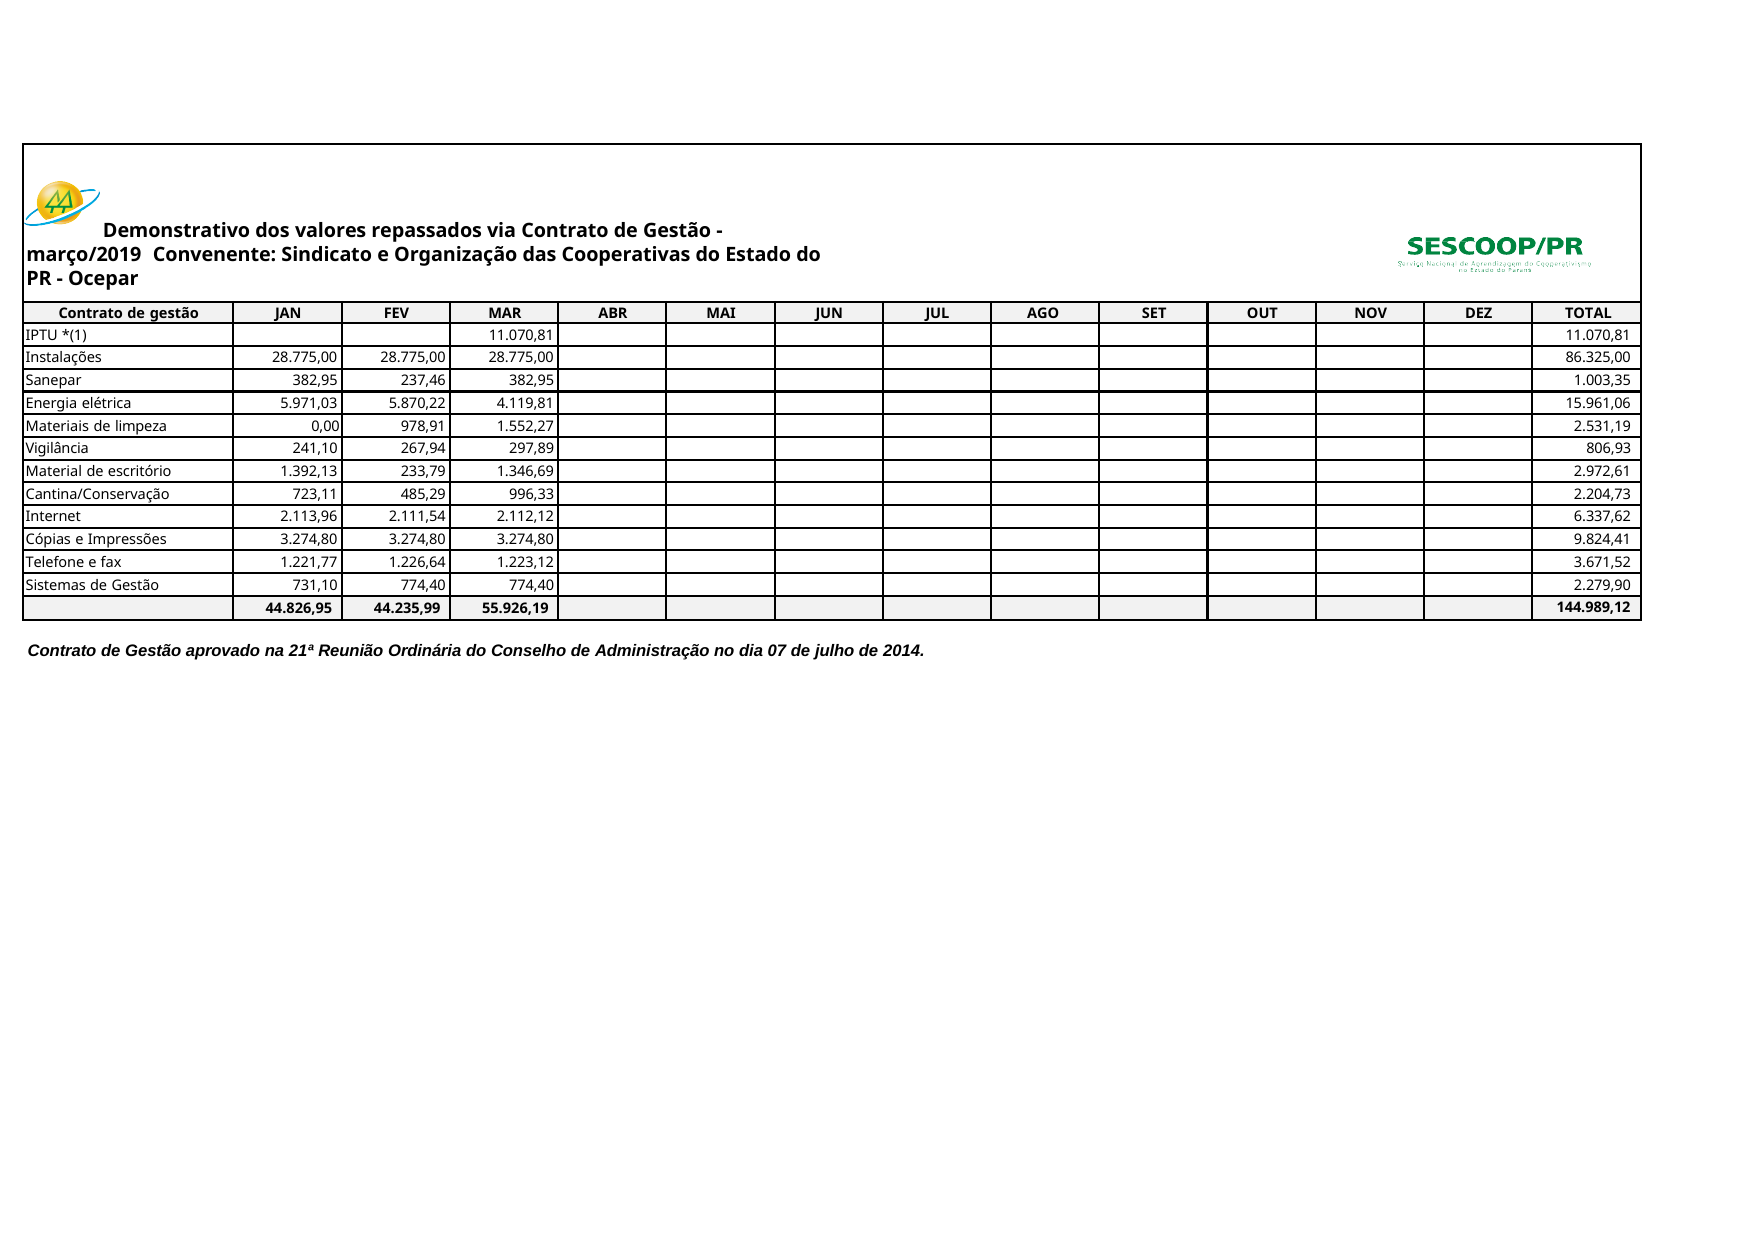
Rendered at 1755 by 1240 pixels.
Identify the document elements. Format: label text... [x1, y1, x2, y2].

table_cell [884, 529, 990, 549]
table_cell [884, 574, 990, 595]
table_cell [992, 597, 1098, 619]
table_cell [667, 597, 774, 619]
table_cell [992, 529, 1098, 549]
table_cell [1100, 324, 1206, 345]
table_cell 6.337,62 [1533, 506, 1640, 527]
table_cell [1425, 324, 1531, 345]
table_cell 0,00 [234, 415, 341, 436]
table_cell [559, 483, 665, 504]
table_cell [992, 347, 1098, 368]
table_cell [1425, 483, 1531, 504]
table_cell MAR [451, 303, 557, 322]
table_cell [1317, 347, 1423, 368]
table_cell 144.989,12 [1533, 597, 1640, 619]
table_cell 1.346,69 [451, 461, 557, 481]
table_cell [559, 506, 665, 527]
table_cell [884, 324, 990, 345]
table_cell [1209, 551, 1315, 572]
table_cell 1.226,64 [343, 551, 449, 572]
table_cell Telefone e fax [24, 551, 232, 572]
table_cell [776, 529, 882, 549]
table_cell [559, 574, 665, 595]
table_cell Energia elétrica [24, 393, 232, 413]
table_cell [1317, 393, 1423, 413]
table_cell [667, 347, 774, 368]
table_cell [1100, 415, 1206, 436]
table_cell [24, 597, 232, 619]
table_cell NOV [1317, 303, 1423, 322]
table_cell [559, 324, 665, 345]
table_cell 9.824,41 [1533, 529, 1640, 549]
table_cell Materiais de limpeza [24, 415, 232, 436]
table_cell [776, 551, 882, 572]
table_cell [776, 393, 882, 413]
table_cell [1209, 347, 1315, 368]
table_cell [1317, 324, 1423, 345]
table_cell AGO [992, 303, 1098, 322]
table_cell [884, 483, 990, 504]
table_cell 267,94 [343, 438, 449, 458]
table_cell 2.204,73 [1533, 483, 1640, 504]
table_cell 3.274,80 [451, 529, 557, 549]
table_cell [1425, 551, 1531, 572]
table_cell [1209, 393, 1315, 413]
table_cell [1317, 551, 1423, 572]
table_cell [1209, 438, 1315, 458]
table_cell [1317, 574, 1423, 595]
table_cell 774,40 [343, 574, 449, 595]
table_cell [1209, 574, 1315, 595]
table_cell [992, 506, 1098, 527]
table_cell [776, 506, 882, 527]
table_cell Contrato de gestão [24, 303, 232, 322]
table_cell [884, 506, 990, 527]
table_cell 2.279,90 [1533, 574, 1640, 595]
table_cell [1100, 529, 1206, 549]
table_cell [1209, 483, 1315, 504]
table_cell [1100, 506, 1206, 527]
table_cell [776, 370, 882, 390]
table_cell [1317, 506, 1423, 527]
table_cell Internet [24, 506, 232, 527]
table_cell DEZ [1425, 303, 1531, 322]
table_cell 11.070,81 [1533, 324, 1640, 345]
table_cell [667, 370, 774, 390]
table_cell [776, 438, 882, 458]
table_cell [1317, 529, 1423, 549]
table_cell [667, 393, 774, 413]
table_cell [559, 461, 665, 481]
table_cell [1100, 574, 1206, 595]
table_cell [1100, 370, 1206, 390]
table_cell [1425, 438, 1531, 458]
table_cell 1.221,77 [234, 551, 341, 572]
table_cell [1100, 551, 1206, 572]
table_cell [559, 370, 665, 390]
table_cell [1425, 574, 1531, 595]
table_cell 731,10 [234, 574, 341, 595]
table_cell [992, 461, 1098, 481]
table_cell [1100, 483, 1206, 504]
table_cell 28.775,00 [343, 347, 449, 368]
table_cell JAN [234, 303, 341, 322]
table_cell [559, 415, 665, 436]
table_cell [884, 347, 990, 368]
table_cell [992, 438, 1098, 458]
table_cell Sanepar [24, 370, 232, 390]
table_cell [1209, 506, 1315, 527]
table_cell [776, 324, 882, 345]
table_cell [1209, 597, 1315, 619]
table_cell Sistemas de Gestão [24, 574, 232, 595]
table_cell [1425, 597, 1531, 619]
table_cell [343, 324, 449, 345]
table_cell 5.971,03 [234, 393, 341, 413]
table_cell 28.775,00 [451, 347, 557, 368]
table_cell 382,95 [234, 370, 341, 390]
table_cell [884, 370, 990, 390]
table_cell 978,91 [343, 415, 449, 436]
table_cell 996,33 [451, 483, 557, 504]
table_cell [1100, 393, 1206, 413]
table_cell 5.870,22 [343, 393, 449, 413]
table_cell [1209, 324, 1315, 345]
table_cell 3.274,80 [234, 529, 341, 549]
table_cell [1209, 529, 1315, 549]
table_cell [1317, 461, 1423, 481]
table_cell [1317, 438, 1423, 458]
table_cell [1425, 415, 1531, 436]
table_cell 2.972,61 [1533, 461, 1640, 481]
table_cell [1209, 370, 1315, 390]
table_cell [1209, 415, 1315, 436]
table_cell [559, 438, 665, 458]
table_cell 44.235,99 [343, 597, 449, 619]
table_cell [1425, 529, 1531, 549]
table_cell [884, 438, 990, 458]
table_header Demonstrativo dos valores repassados via Contrato de Gestão - março/2019 Convenente: Sindicato e Organização das Cooperativas do Estado do PR - Ocepar [24, 145, 1640, 301]
table_cell 233,79 [343, 461, 449, 481]
table_cell JUN [776, 303, 882, 322]
table_cell [667, 483, 774, 504]
table_cell [884, 551, 990, 572]
table_cell [1425, 461, 1531, 481]
table_cell ABR [559, 303, 665, 322]
table_cell Cantina/Conservação [24, 483, 232, 504]
table_cell Cópias e Impressões [24, 529, 232, 549]
table_cell 241,10 [234, 438, 341, 458]
table_cell 3.274,80 [343, 529, 449, 549]
table_cell [667, 324, 774, 345]
table_cell [1425, 393, 1531, 413]
table_cell 1.223,12 [451, 551, 557, 572]
table_cell [1317, 415, 1423, 436]
table_cell [884, 393, 990, 413]
table_cell 297,89 [451, 438, 557, 458]
table_cell [1425, 370, 1531, 390]
table_cell [776, 574, 882, 595]
table_cell [234, 324, 341, 345]
table_cell 2.531,19 [1533, 415, 1640, 436]
table_cell 2.111,54 [343, 506, 449, 527]
table_cell MAI [667, 303, 774, 322]
table_cell IPTU *(1) [24, 324, 232, 345]
table_cell 44.826,95 [234, 597, 341, 619]
table_cell [559, 529, 665, 549]
table_cell Vigilância [24, 438, 232, 458]
table_cell [992, 551, 1098, 572]
table_cell [667, 551, 774, 572]
table_cell 15.961,06 [1533, 393, 1640, 413]
table_cell [1425, 506, 1531, 527]
table_cell Material de escritório [24, 461, 232, 481]
table_cell [884, 461, 990, 481]
table_cell SET [1100, 303, 1206, 322]
table_cell [992, 574, 1098, 595]
table_cell 723,11 [234, 483, 341, 504]
table_cell [992, 483, 1098, 504]
table_cell [776, 347, 882, 368]
table_cell 11.070,81 [451, 324, 557, 345]
table_cell 806,93 [1533, 438, 1640, 458]
table_cell 1.392,13 [234, 461, 341, 481]
table_cell 2.112,12 [451, 506, 557, 527]
table_cell [992, 393, 1098, 413]
table_cell 1.552,27 [451, 415, 557, 436]
table_cell 28.775,00 [234, 347, 341, 368]
table_cell [776, 461, 882, 481]
table_cell [1317, 597, 1423, 619]
table_cell [1100, 438, 1206, 458]
table_cell [1100, 461, 1206, 481]
table_cell 86.325,00 [1533, 347, 1640, 368]
table_cell Instalações [24, 347, 232, 368]
table_cell 237,46 [343, 370, 449, 390]
table_cell 55.926,19 [451, 597, 557, 619]
table_cell JUL [884, 303, 990, 322]
table_cell [1100, 347, 1206, 368]
table_cell [559, 551, 665, 572]
table_cell 774,40 [451, 574, 557, 595]
table_cell [667, 529, 774, 549]
table_cell 4.119,81 [451, 393, 557, 413]
table_cell [667, 415, 774, 436]
table_cell [1317, 483, 1423, 504]
table_cell OUT [1209, 303, 1315, 322]
table_cell FEV [343, 303, 449, 322]
table_cell [1425, 347, 1531, 368]
table_cell [884, 597, 990, 619]
table_cell [559, 597, 665, 619]
table_cell 485,29 [343, 483, 449, 504]
table_cell 2.113,96 [234, 506, 341, 527]
table_cell [667, 438, 774, 458]
table_cell [776, 415, 882, 436]
table_cell [992, 370, 1098, 390]
table_cell [559, 393, 665, 413]
table_cell 382,95 [451, 370, 557, 390]
table_cell [992, 415, 1098, 436]
table_cell TOTAL [1533, 303, 1640, 322]
text Contrato de Gestão aprovado na 21ª Reunião Ordinária do Conselho de Administração no dia 07 de julho de 2014. [27, 641, 1652, 660]
table_cell [667, 574, 774, 595]
table_cell 3.671,52 [1533, 551, 1640, 572]
table_cell [1209, 461, 1315, 481]
table_cell [667, 461, 774, 481]
table_cell [776, 483, 882, 504]
table_cell [884, 415, 990, 436]
table_cell [1317, 370, 1423, 390]
table_cell [776, 597, 882, 619]
table_cell [992, 324, 1098, 345]
table_cell 1.003,35 [1533, 370, 1640, 390]
table_cell [1100, 597, 1206, 619]
table_cell [667, 506, 774, 527]
table_cell [559, 347, 665, 368]
